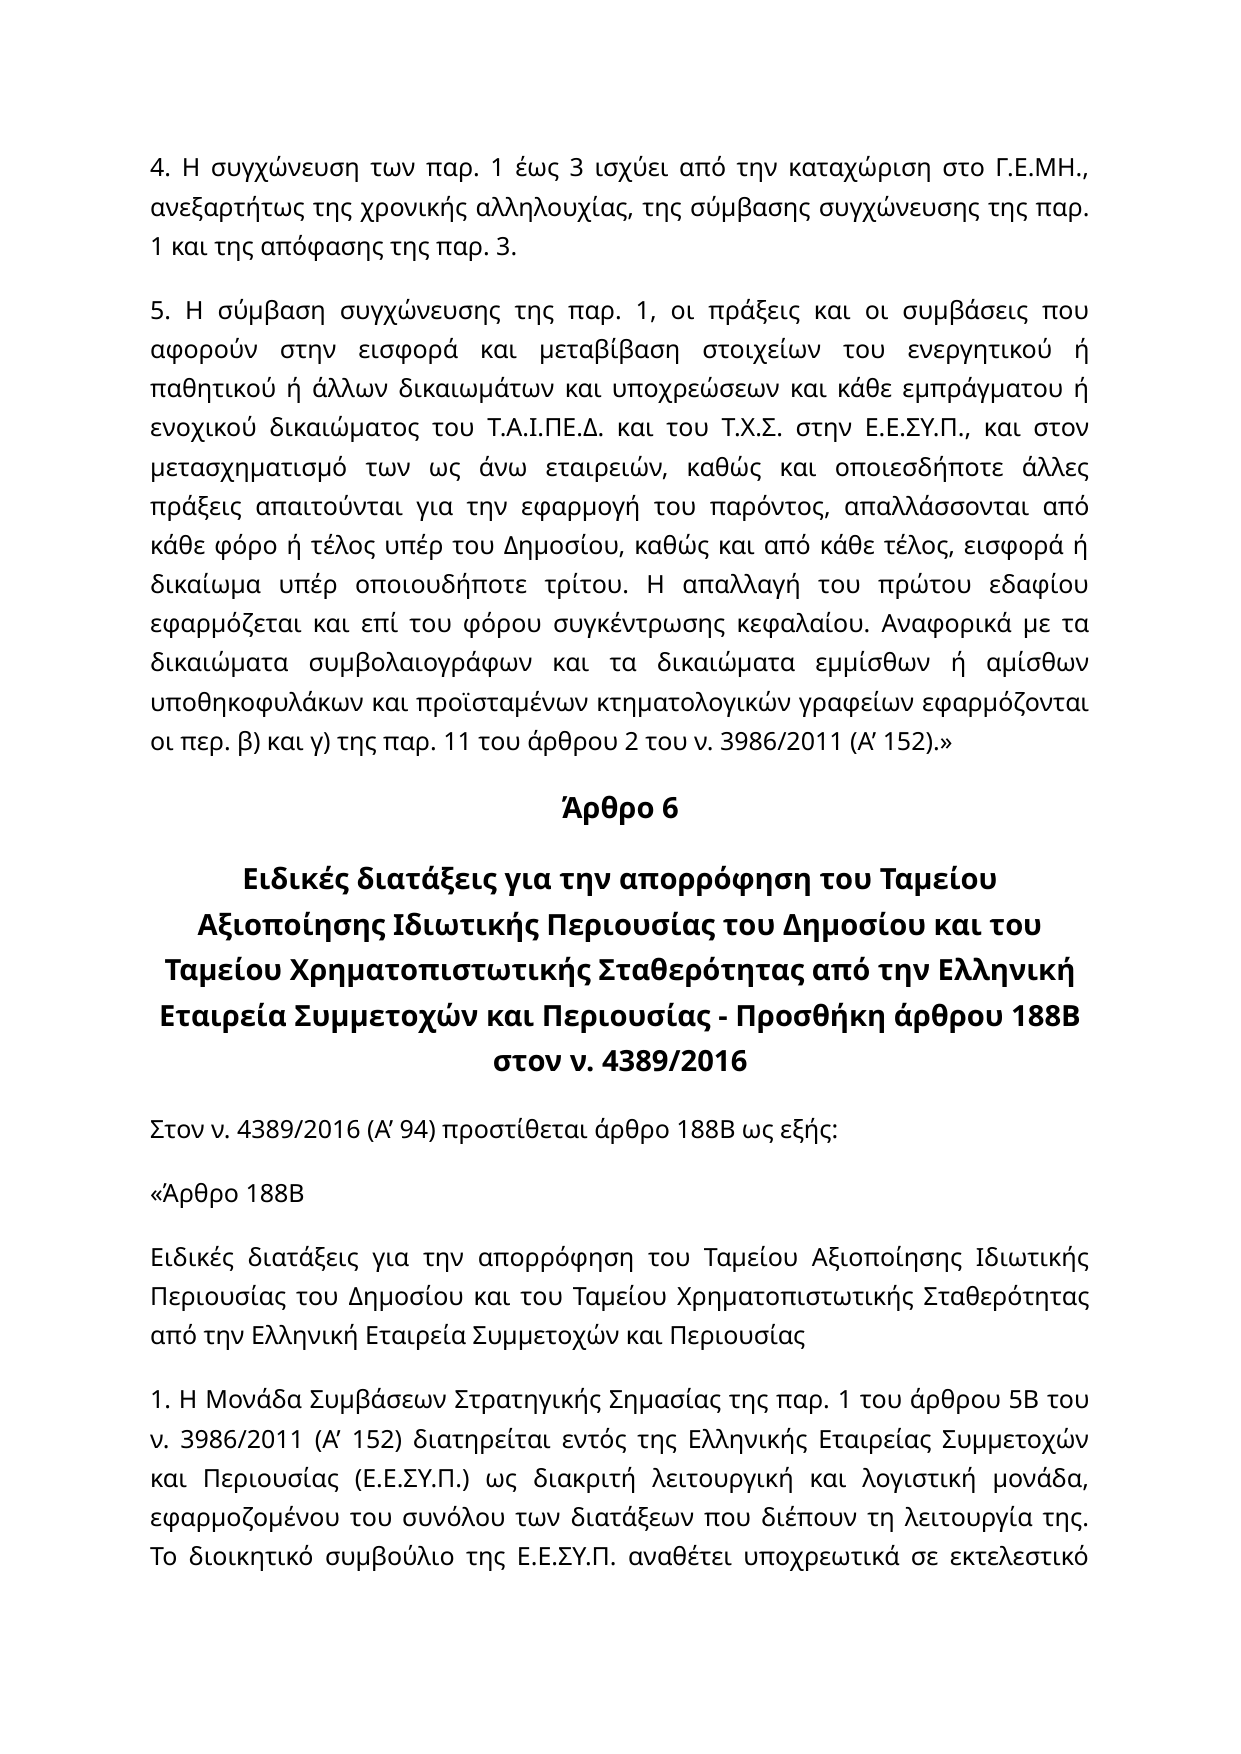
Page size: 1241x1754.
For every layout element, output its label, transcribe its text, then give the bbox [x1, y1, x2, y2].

text 1. Η Μονάδα Συμβάσεων Στρατηγικής Σημασίας της παρ. 1 του άρθρου 5Β του ν. 3986/2011 (Α’ 152) διατηρείται εντός της Ελληνικής Εταιρείας Συμμετοχών και Περιουσίας (Ε.Ε.ΣΥ.Π.) ως διακριτή λειτουργική και λογιστική μονάδα, εφαρμοζομένου του συνόλου των διατάξεων που διέπουν τη λειτουργία της. Το διοικητικό συμβούλιο της Ε.Ε.ΣΥ.Π. αναθέτει υποχρεωτικά σε εκτελεστικό [150, 1382, 1090, 1573]
subtitle Ειδικές διατάξεις για την απορρόφηση του Ταμείου Αξιοποίησης Ιδιωτικής Περιουσίας του Δημοσίου και του Ταμείου Χρηματοπιστωτικής Σταθερότητας από την Ελληνική Εταιρεία Συμμετοχών και Περιουσίας - Προσθήκη άρθρου 188Β στον ν. 4389/2016 [150, 858, 1090, 1080]
text «Άρθρο 188Β [150, 1175, 1090, 1209]
text 5. Η σύμβαση συγχώνευσης της παρ. 1, οι πράξεις και οι συμβάσεις που αφορούν στην εισφορά και μεταβίβαση στοιχείων του ενεργητικού ή παθητικού ή άλλων δικαιωμάτων και υποχρεώσεων και κάθε εμπράγματου ή ενοχικού δικαιώματος του Τ.Α.Ι.ΠΕ.Δ. και του Τ.Χ.Σ. στην Ε.Ε.ΣΥ.Π., και στον μετασχηματισμό των ως άνω εταιρειών, καθώς και οποιεσδήποτε άλλες πράξεις απαιτούνται για την εφαρμογή του παρόντος, απαλλάσσονται από κάθε φόρο ή τέλος υπέρ του Δημοσίου, καθώς και από κάθε τέλος, εισφορά ή δικαίωμα υπέρ οποιουδήποτε τρίτου. Η απαλλαγή του πρώτου εδαφίου εφαρμόζεται και επί του φόρου συγκέντρωσης κεφαλαίου. Αναφορικά με τα δικαιώματα συμβολαιογράφων και τα δικαιώματα εμμίσθων ή αμίσθων υποθηκοφυλάκων και προϊσταμένων κτηματολογικών γραφείων εφαρμόζονται οι περ. β) και γ) της παρ. 11 του άρθρου 2 του ν. 3986/2011 (Α’ 152).» [150, 292, 1090, 757]
text Ειδικές διατάξεις για την απορρόφηση του Ταμείου Αξιοποίησης Ιδιωτικής Περιουσίας του Δημοσίου και του Ταμείου Χρηματοπιστωτικής Σταθερότητας από την Ελληνική Εταιρεία Συμμετοχών και Περιουσίας [150, 1239, 1090, 1352]
text Στον ν. 4389/2016 (Α’ 94) προστίθεται άρθρο 188Β ως εξής: [150, 1111, 1090, 1145]
text 4. Η συγχώνευση των παρ. 1 έως 3 ισχύει από την καταχώριση στο Γ.Ε.ΜΗ., ανεξαρτήτως της χρονικής αλληλουχίας, της σύμβασης συγχώνευσης της παρ. 1 και της απόφασης της παρ. 3. [150, 150, 1090, 262]
subtitle Άρθρο 6 [150, 787, 1090, 827]
